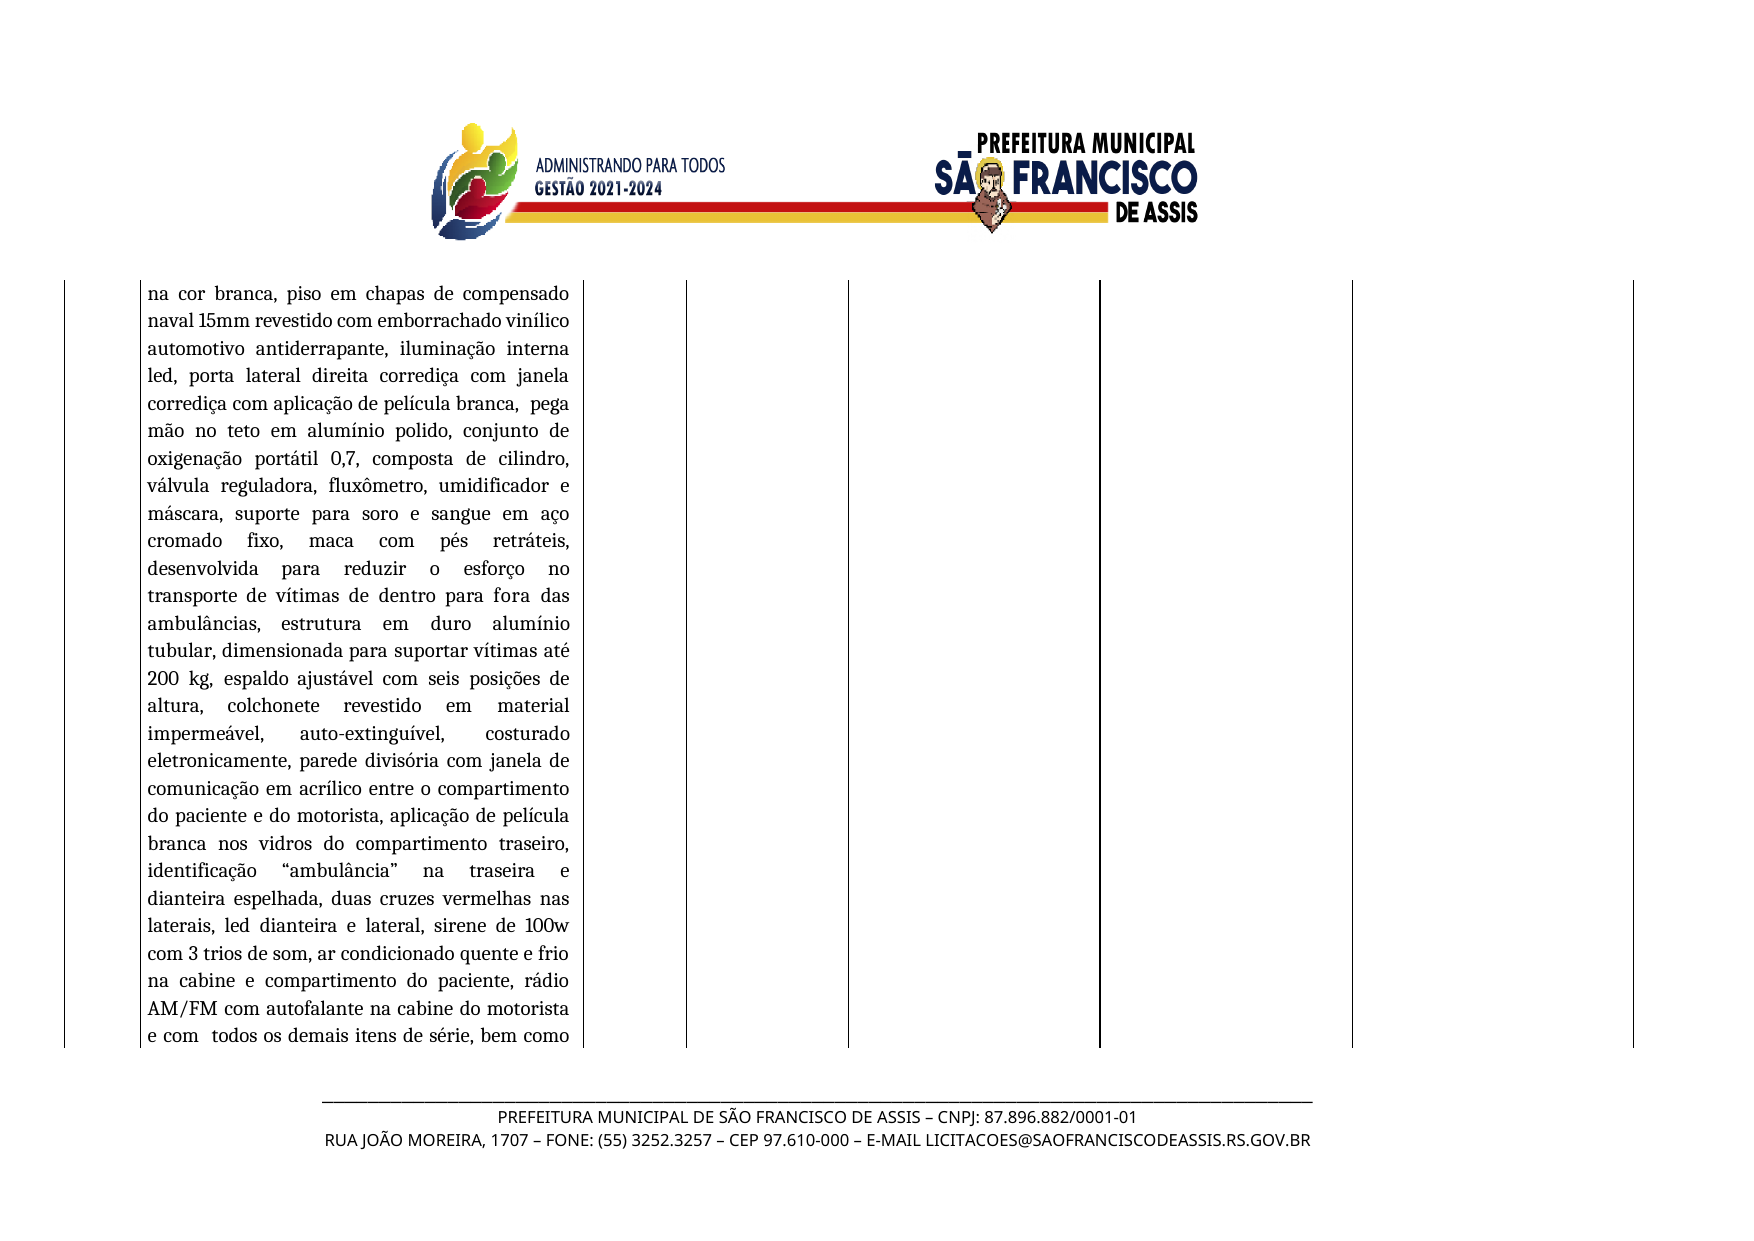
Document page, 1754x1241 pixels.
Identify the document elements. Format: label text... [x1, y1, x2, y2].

table_cell [1101, 280, 1352, 1048]
table_cell [1353, 280, 1633, 1048]
table_cell na cor branca, piso em chapas de compensado naval 15mm revestido com emborrachado vinílico automotivo antiderrapante, iluminação interna led, porta lateral direita corrediça com janela corrediça com aplicação de película branca, pega mão no teto em alumínio polido, conjunto de oxigenação portátil 0,7, composta de cilindro, válvula reguladora, fluxômetro, umidificador e máscara, suporte para soro e sangue em aço cromado fixo, maca com pés retráteis, desenvolvida para reduzir o esforço no transporte de vítimas de dentro para fora das ambulâncias, estrutura em duro alumínio tubular, dimensionada para suportar vítimas até 200 kg, espaldo ajustável com seis posições de altura, colchonete revestido em material impermeável, auto-extinguível, costurado eletronicamente, parede divisória com janela de comunicação em acrílico entre o compartimento do paciente e do motorista, aplicação de película branca nos vidros do compartimento traseiro, identificação “ambulância” na traseira e dianteira espelhada, duas cruzes vermelhas nas laterais, led dianteira e lateral, sirene de 100w com 3 trios de som, ar condicionado quente e frio na cabine e compartimento do paciente, rádio AM/FM com autofalante na cabine do motorista e com todos os demais itens de série, bem como [141, 280, 583, 1048]
table_cell [584, 280, 686, 1048]
table_cell [65, 280, 140, 1048]
table_cell [849, 280, 1099, 1048]
table_cell [687, 280, 848, 1048]
